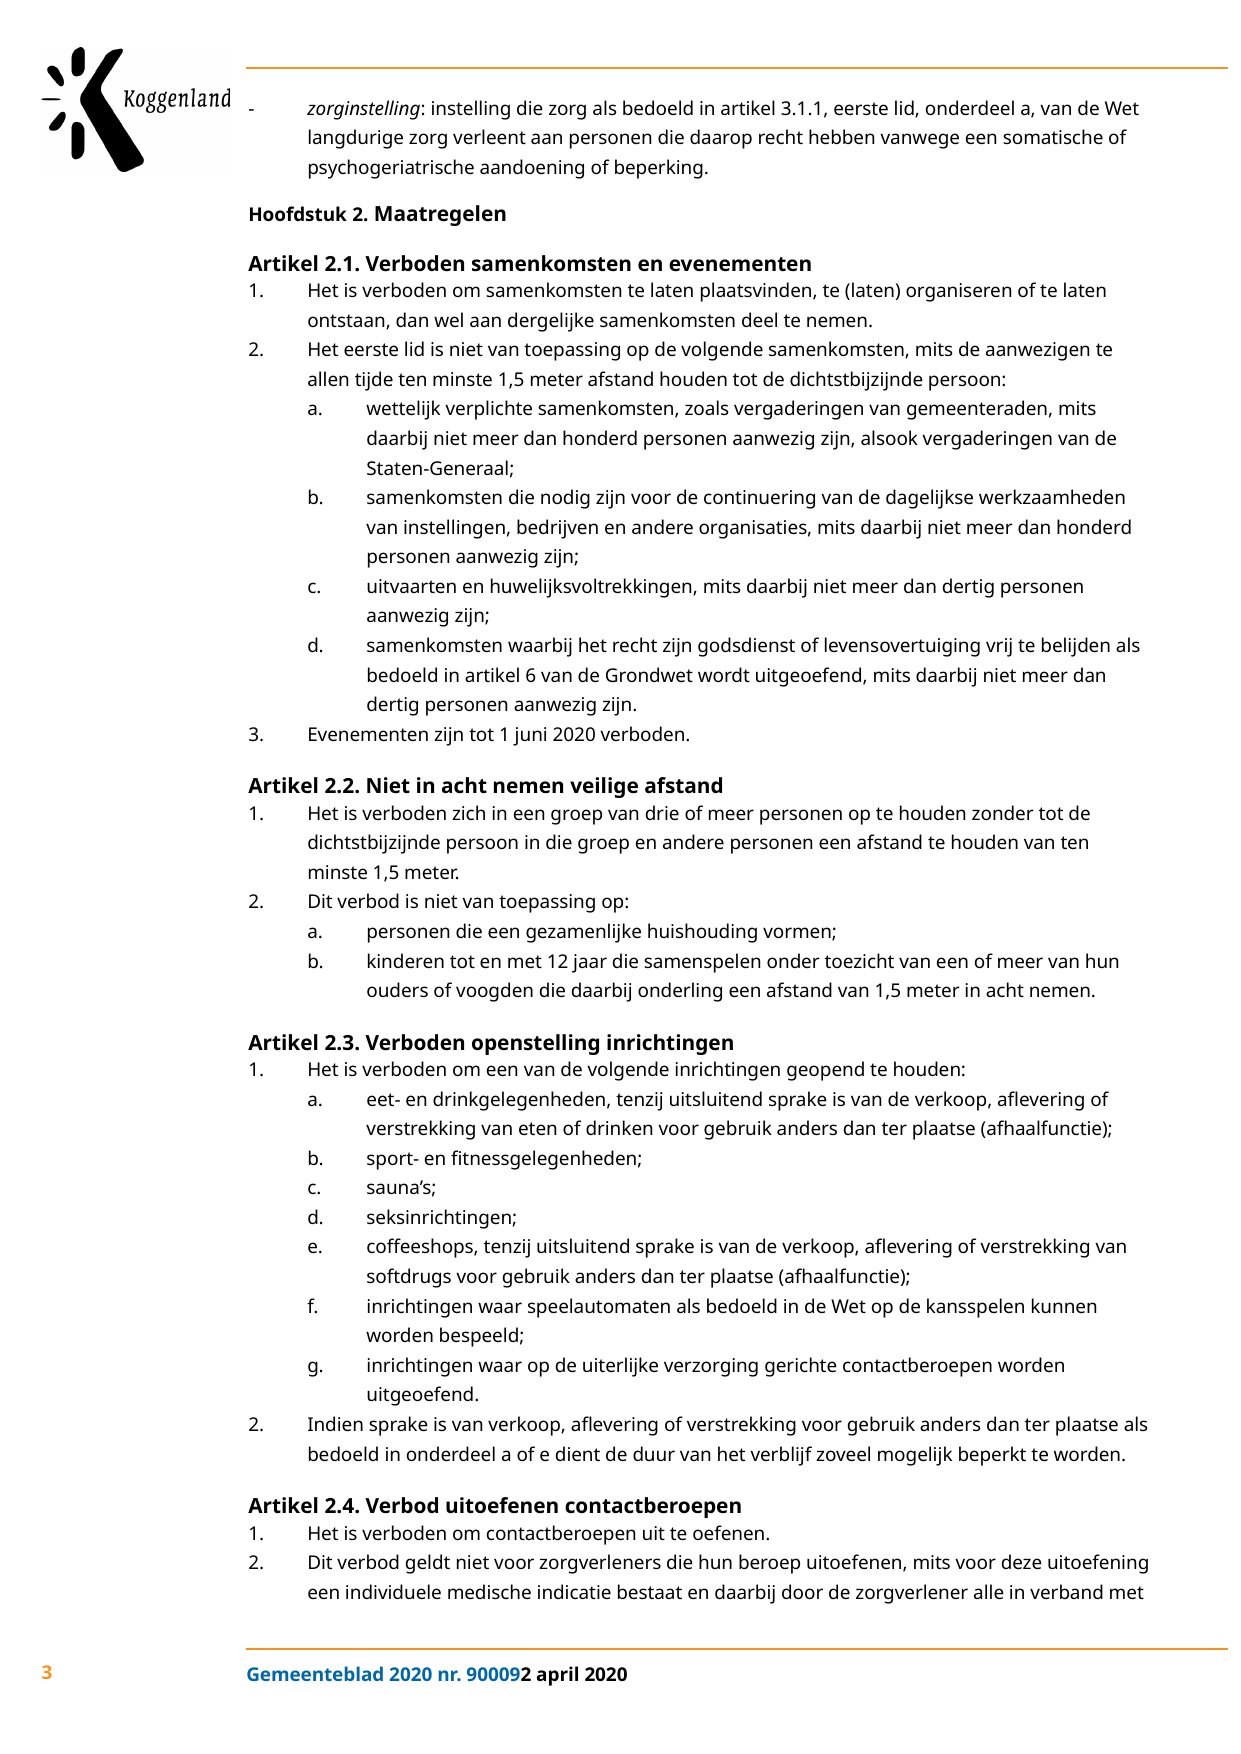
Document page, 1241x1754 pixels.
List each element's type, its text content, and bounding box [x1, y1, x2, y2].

list Het is verboden zich in een groep van drie of meer personen op te houden zonder tot de dichtstbijzijnde persoon in die groep en andere personen een afstand te houden van ten minste 1,5 meter. [248, 800, 1152, 885]
list seksinrichtingen; [307, 1204, 1152, 1230]
text Artikel 2.1. Verboden samenkomsten en evenementen [248, 249, 1152, 277]
list Dit verbod is niet van toepassing op: [248, 889, 1152, 914]
list Het is verboden om een van de volgende inrichtingen geopend te houden: [248, 1056, 1152, 1082]
list inrichtingen waar speelautomaten als bedoeld in de Wet op de kansspelen kunnen worden bespeeld; [307, 1293, 1152, 1348]
list coffeeshops, tenzij uitsluitend sprake is van de verkoop, aflevering of verstrekking van softdrugs voor gebruik anders dan ter plaatse (afhaalfunctie); [307, 1234, 1152, 1289]
list eet- en drinkgelegenheden, tenzij uitsluitend sprake is van de verkoop, aflevering of verstrekking van eten of drinken voor gebruik anders dan ter plaatse (afhaalfunctie); [307, 1086, 1152, 1141]
text Artikel 2.2. Niet in acht nemen veilige afstand [248, 771, 1152, 800]
picture [41, 47, 231, 172]
list samenkomsten waarbij het recht zijn godsdienst of levensovertuiging vrij te belijden als bedoeld in artikel 6 van de Grondwet wordt uitgeoefend, mits daarbij niet meer dan dertig personen aanwezig zijn. [307, 632, 1152, 717]
list wettelijk verplichte samenkomsten, zoals vergaderingen van gemeenteraden, mits daarbij niet meer dan honderd personen aanwezig zijn, alsook vergaderingen van de Staten-Generaal; [307, 396, 1152, 481]
text Artikel 2.3. Verboden openstelling inrichtingen [248, 1028, 1152, 1056]
list zorginstelling: instelling die zorg als bedoeld in artikel 3.1.1, eerste lid, onderdeel a, van de Wet langdurige zorg verleent aan personen die daarop recht hebben vanwege een somatische of psychogeriatrische aandoening of beperking. [248, 95, 1152, 180]
list Het is verboden om samenkomsten te laten plaatsvinden, te (laten) organiseren of te laten ontstaan, dan wel aan dergelijke samenkomsten deel te nemen. [248, 277, 1152, 333]
list sauna’s; [307, 1174, 1152, 1200]
list uitvaarten en huwelijksvoltrekkingen, mits daarbij niet meer dan dertig personen aanwezig zijn; [307, 573, 1152, 628]
list personen die een gezamenlijke huishouding vormen; [307, 918, 1152, 944]
list Het is verboden om contactberoepen uit te oefenen. [248, 1520, 1152, 1545]
list samenkomsten die nodig zijn voor de continuering van de dagelijkse werkzaamheden van instellingen, bedrijven en andere organisaties, mits daarbij niet meer dan honderd personen aanwezig zijn; [307, 484, 1152, 569]
list Evenementen zijn tot 1 juni 2020 verboden. [248, 721, 1152, 747]
list Het eerste lid is niet van toepassing op de volgende samenkomsten, mits de aanwezigen te allen tijde ten minste 1,5 meter afstand houden tot de dichtstbijzijnde persoon: [248, 336, 1152, 392]
text Artikel 2.4. Verbod uitoefenen contactberoepen [248, 1491, 1152, 1520]
text Hoofdstuk 2. Maatregelen [248, 199, 1152, 228]
list inrichtingen waar op de uiterlijke verzorging gerichte contactberoepen worden uitgeoefend. [307, 1352, 1152, 1407]
list Dit verbod geldt niet voor zorgverleners die hun beroep uitoefenen, mits voor deze uitoefening een individuele medische indicatie bestaat en daarbij door de zorgverlener alle in verband met [248, 1549, 1152, 1604]
list Indien sprake is van verkoop, aflevering of verstrekking voor gebruik anders dan ter plaatse als bedoeld in onderdeel a of e dient de duur van het verblijf zoveel mogelijk beperkt te worden. [248, 1411, 1152, 1467]
list kinderen tot en met 12 jaar die samenspelen onder toezicht van een of meer van hun ouders of voogden die daarbij onderling een afstand van 1,5 meter in acht nemen. [307, 948, 1152, 1003]
list sport- en fitnessgelegenheden; [307, 1145, 1152, 1171]
